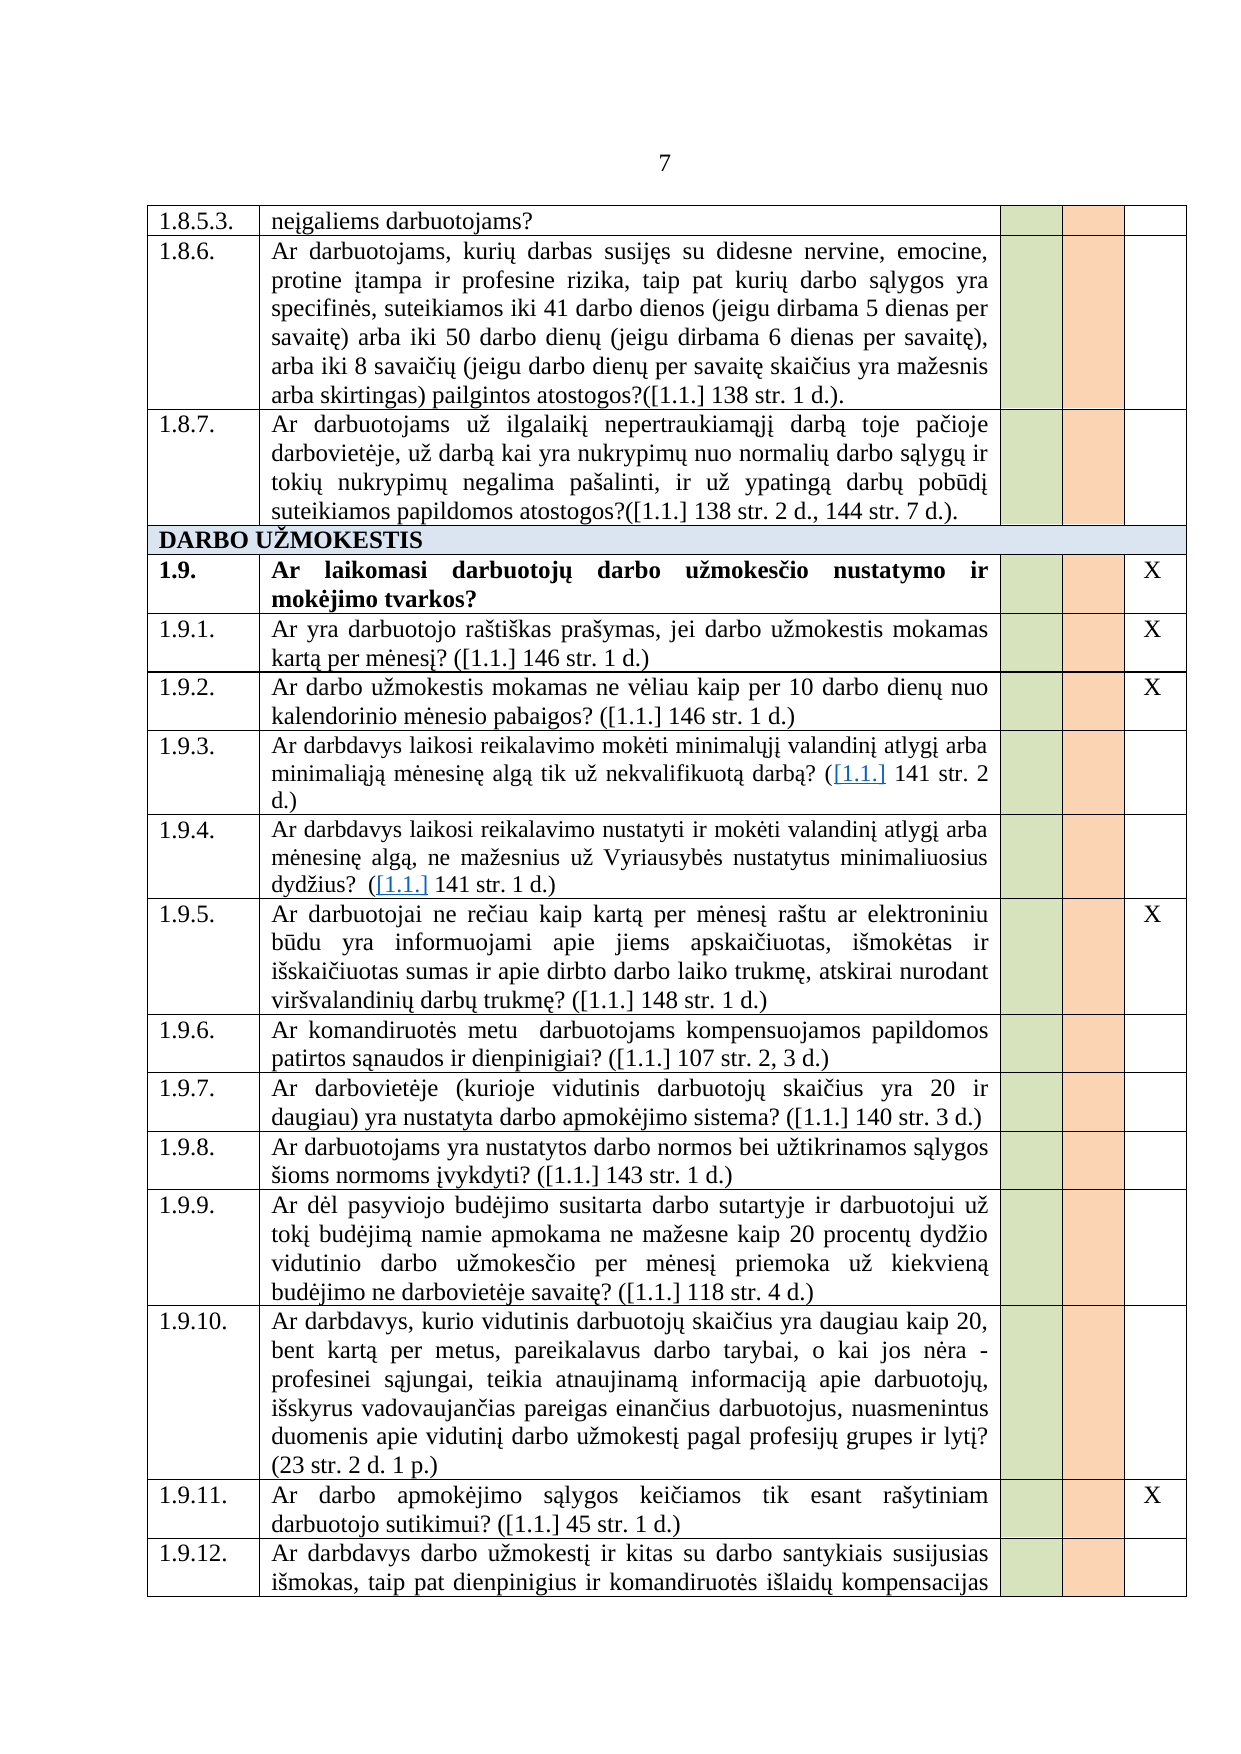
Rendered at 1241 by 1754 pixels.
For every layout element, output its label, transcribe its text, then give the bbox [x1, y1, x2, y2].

table_cell  [1125, 1306, 1186, 1479]
table_cell  [1001, 1073, 1062, 1131]
table_cell  [1001, 1480, 1062, 1537]
table_cell  [1125, 1015, 1186, 1072]
table_cell X [1125, 1480, 1186, 1537]
table_cell  [1001, 206, 1062, 235]
table_cell  [1063, 236, 1124, 408]
table_cell 1.9.6. [148, 1015, 259, 1072]
table_cell [1187, 814, 1193, 898]
table_cell  [1125, 731, 1186, 814]
table_cell X [1125, 614, 1186, 671]
table_cell  [1125, 410, 1186, 524]
table_cell  [1125, 1132, 1186, 1189]
table_cell  [1125, 236, 1186, 408]
table_cell  [1063, 1306, 1124, 1479]
table_cell 1.9.5. [148, 899, 259, 1014]
table_cell Ar dėl pasyviojo budėjimo susitarta darbo sutartyje ir darbuotojui už tokį budėjimą namie apmokama ne mažesne kaip 20 procentų dydžio vidutinio darbo užmokesčio per mėnesį priemoka už kiekvieną budėjimo ne darbovietėje savaitę? ([1.1.] 118 str. 4 d.) [260, 1190, 1000, 1305]
table_cell  [1001, 899, 1062, 1014]
table_cell Ar darbo apmokėjimo sąlygos keičiamos tik esant rašytiniam darbuotojo sutikimui? ([1.1.] 45 str. 1 d.) [260, 1480, 1000, 1537]
table_cell  [1125, 206, 1186, 235]
table_cell [1187, 1189, 1193, 1305]
table_cell 1.9.3. [148, 731, 259, 814]
table_cell  [1063, 1190, 1124, 1305]
table_cell Ar darbdavys darbo užmokestį ir kitas su darbo santykiais susijusias išmokas, taip pat dienpinigius ir komandiruotės išlaidų kompensacijas [260, 1539, 1000, 1596]
table_cell [1187, 1305, 1193, 1479]
table_cell Ar darbuotojai ne rečiau kaip kartą per mėnesį raštu ar elektroniniu būdu yra informuojami apie jiems apskaičiuotas, išmokėtas ir išskaičiuotas sumas ir apie dirbto darbo laiko trukmę, atskirai nurodant viršvalandinių darbų trukmę? ([1.1.] 148 str. 1 d.) [260, 899, 1000, 1014]
table_cell Ar laikomasi darbuotojų darbo užmokesčio nustatymo ir mokėjimo tvarkos? [260, 555, 1000, 613]
table_cell  [1063, 1132, 1124, 1189]
table_cell 1.9.12. [148, 1539, 259, 1596]
table_cell Ar yra darbuotojo raštiškas prašymas, jei darbo užmokestis mokamas kartą per mėnesį? ([1.1.] 146 str. 1 d.) [260, 614, 1000, 671]
table_cell 1.8.7. [148, 410, 259, 524]
table_cell [1187, 730, 1193, 814]
table_cell [1187, 409, 1193, 524]
table_cell  [1001, 614, 1062, 671]
table_cell  [1001, 1539, 1062, 1596]
table_cell Ar darbovietėje (kurioje vidutinis darbuotojų skaičius yra 20 ir daugiau) yra nustatyta darbo apmokėjimo sistema? ([1.1.] 140 str. 3 d.) [260, 1073, 1000, 1131]
table_cell 1.9.10. [148, 1306, 259, 1479]
table_cell 1.9.7. [148, 1073, 259, 1131]
table_cell Ar darbuotojams yra nustatytos darbo normos bei užtikrinamos sąlygos šioms normoms įvykdyti? ([1.1.] 143 str. 1 d.) [260, 1132, 1000, 1189]
table_cell 1.8.6. [148, 236, 259, 408]
table_cell 1.9.11. [148, 1480, 259, 1537]
table_cell 1.9.9. [148, 1190, 259, 1305]
table_cell  [1063, 899, 1124, 1014]
table_cell X [1125, 555, 1186, 613]
table_cell Ar darbdavys, kurio vidutinis darbuotojų skaičius yra daugiau kaip 20, bent kartą per metus, pareikalavus darbo tarybai, o kai jos nėra - profesinei sąjungai, teikia atnaujinamą informaciją apie darbuotojų, išskyrus vadovaujančias pareigas einančius darbuotojus, nuasmenintus duomenis apie vidutinį darbo užmokestį pagal profesijų grupes ir lytį? (23 str. 2 d. 1 p.) [260, 1306, 1000, 1479]
table_cell  [1001, 236, 1062, 408]
table_cell [1187, 671, 1193, 730]
table_cell neįgaliems darbuotojams? [260, 206, 1000, 235]
table_cell [1187, 613, 1193, 671]
table_cell 1.8.5.3. [148, 206, 259, 235]
table_cell  [1063, 206, 1124, 235]
table_cell  [1001, 555, 1062, 613]
table_cell  [1001, 410, 1062, 524]
table_cell [1187, 898, 1193, 1014]
table_cell  [1001, 1132, 1062, 1189]
table_cell [1187, 554, 1193, 613]
table_cell [1187, 235, 1193, 408]
table_cell X [1125, 673, 1186, 730]
table_cell  [1063, 815, 1124, 898]
table_cell  [1063, 731, 1124, 814]
table_cell  [1001, 1190, 1062, 1305]
table_cell  [1063, 1480, 1124, 1537]
table_cell  [1001, 731, 1062, 814]
table_cell Ar darbo užmokestis mokamas ne vėliau kaip per 10 darbo dienų nuo kalendorinio mėnesio pabaigos? ([1.1.] 146 str. 1 d.) [260, 673, 1000, 730]
table_cell  [1063, 1073, 1124, 1131]
table_cell [1187, 1479, 1193, 1537]
table_cell [1187, 1131, 1193, 1189]
table_cell  [1063, 614, 1124, 671]
table_cell  [1125, 1073, 1186, 1131]
table_cell DARBO UŽMOKESTIS [148, 526, 1186, 554]
table_cell 1.9.2. [148, 673, 259, 730]
table_cell Ar komandiruotės metu darbuotojams kompensuojamos papildomos patirtos sąnaudos ir dienpinigiai? ([1.1.] 107 str. 2, 3 d.) [260, 1015, 1000, 1072]
table_cell  [1063, 410, 1124, 524]
table_cell  [1063, 1015, 1124, 1072]
table_cell  [1001, 815, 1062, 898]
table_cell  [1125, 1539, 1186, 1596]
table_cell [1187, 205, 1193, 235]
table_cell Ar darbdavys laikosi reikalavimo mokėti minimalųjį valandinį atlygį arba minimaliąją mėnesinę algą tik už nekvalifikuotą darbą? ([1.1.] 141 str. 2 d.) [260, 731, 1000, 814]
table_cell  [1063, 1539, 1124, 1596]
table_cell  [1001, 1306, 1062, 1479]
table_cell X [1125, 899, 1186, 1014]
table_cell [1187, 525, 1193, 554]
table_cell 1.9. [148, 555, 259, 613]
table_cell  [1001, 673, 1062, 730]
table_cell Ar darbuotojams, kurių darbas susijęs su didesne nervine, emocine, protine įtampa ir profesine rizika, taip pat kurių darbo sąlygos yra specifinės, suteikiamos iki 41 darbo dienos (jeigu dirbama 5 dienas per savaitę) arba iki 50 darbo dienų (jeigu dirbama 6 dienas per savaitę), arba iki 8 savaičių (jeigu darbo dienų per savaitę skaičius yra mažesnis arba skirtingas) pailgintos atostogos?([1.1.] 138 str. 1 d.). [260, 236, 1000, 408]
table_cell Ar darbuotojams už ilgalaikį nepertraukiamąjį darbą toje pačioje darbovietėje, už darbą kai yra nukrypimų nuo normalių darbo sąlygų ir tokių nukrypimų negalima pašalinti, ir už ypatingą darbų pobūdį suteikiamos papildomos atostogos?([1.1.] 138 str. 2 d., 144 str. 7 d.). [260, 410, 1000, 524]
table_cell [1187, 1538, 1193, 1596]
table_cell  [1063, 555, 1124, 613]
table_cell  [1063, 673, 1124, 730]
table_cell [1187, 1072, 1193, 1131]
table_cell Ar darbdavys laikosi reikalavimo nustatyti ir mokėti valandinį atlygį arba mėnesinę algą, ne mažesnius už Vyriausybės nustatytus minimaliuosius dydžius? ([1.1.] 141 str. 1 d.) [260, 815, 1000, 898]
table_cell  [1001, 1015, 1062, 1072]
table_cell 1.9.8. [148, 1132, 259, 1189]
table_cell [1187, 1014, 1193, 1072]
table_cell 1.9.1. [148, 614, 259, 671]
table_cell 1.9.4. [148, 815, 259, 898]
table_cell  [1125, 815, 1186, 898]
table_cell  [1125, 1190, 1186, 1305]
